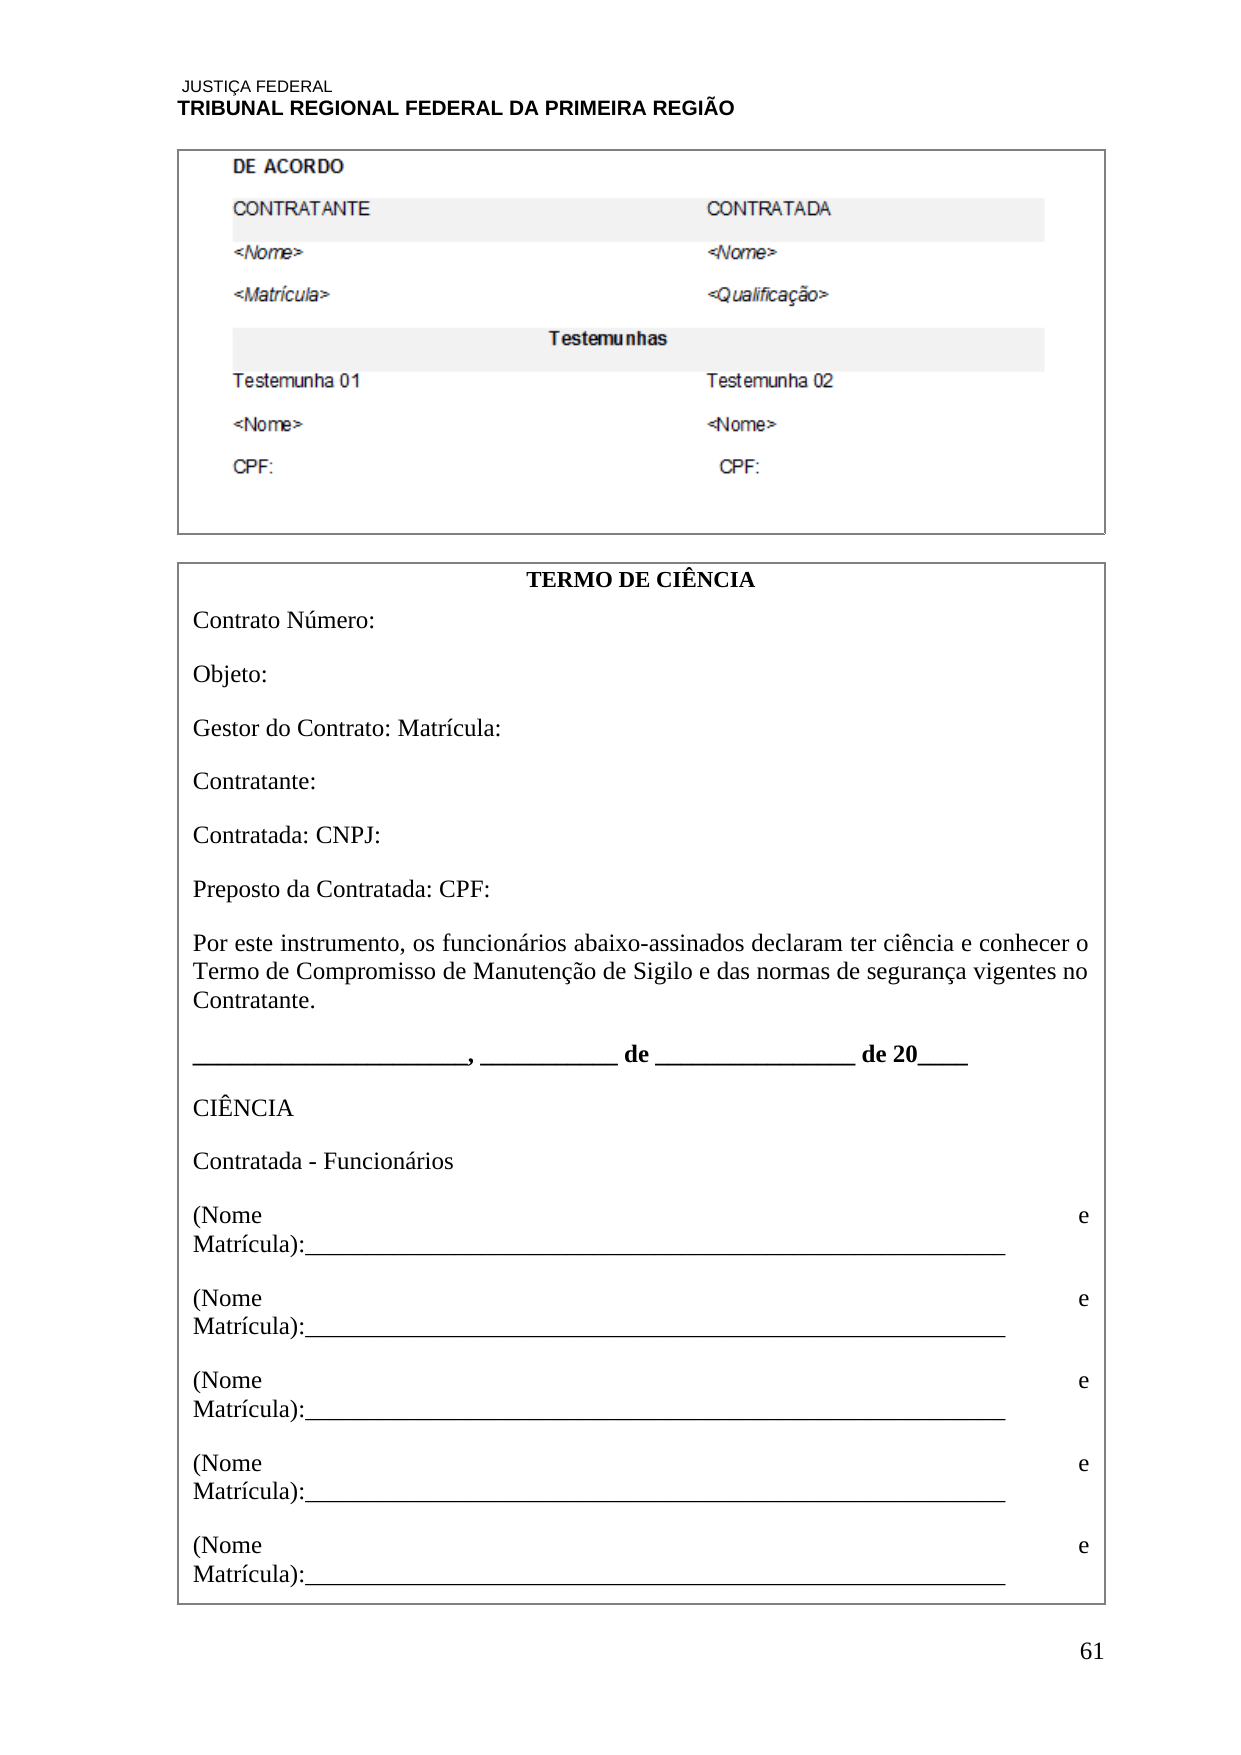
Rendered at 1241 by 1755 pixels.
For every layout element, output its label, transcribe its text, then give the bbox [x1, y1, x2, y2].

table_header TERMO DE CIÊNCIA Contrato Número: Objeto: Gestor do Contrato: Matrícula: Contratante: Contratada: CNPJ: Preposto da Contratada: CPF: Por este instrumento, os funcionários abaixo-assinados declaram ter ciência e conhecer o Termo de Compromisso de Manutenção de Sigilo e das normas de segurança vigentes no Contratante. ______________________, ___________ de ________________ de 20____ CIÊNCIA Contratada - Funcionários (Nome e Matrícula):________________________________________________________ (Nome e Matrícula):________________________________________________________ (Nome e Matrícula):________________________________________________________ (Nome e Matrícula):________________________________________________________ (Nome e Matrícula):________________________________________________________ [179, 564, 1104, 1603]
table_header [179, 151, 1104, 533]
picture [194, 153, 1087, 530]
